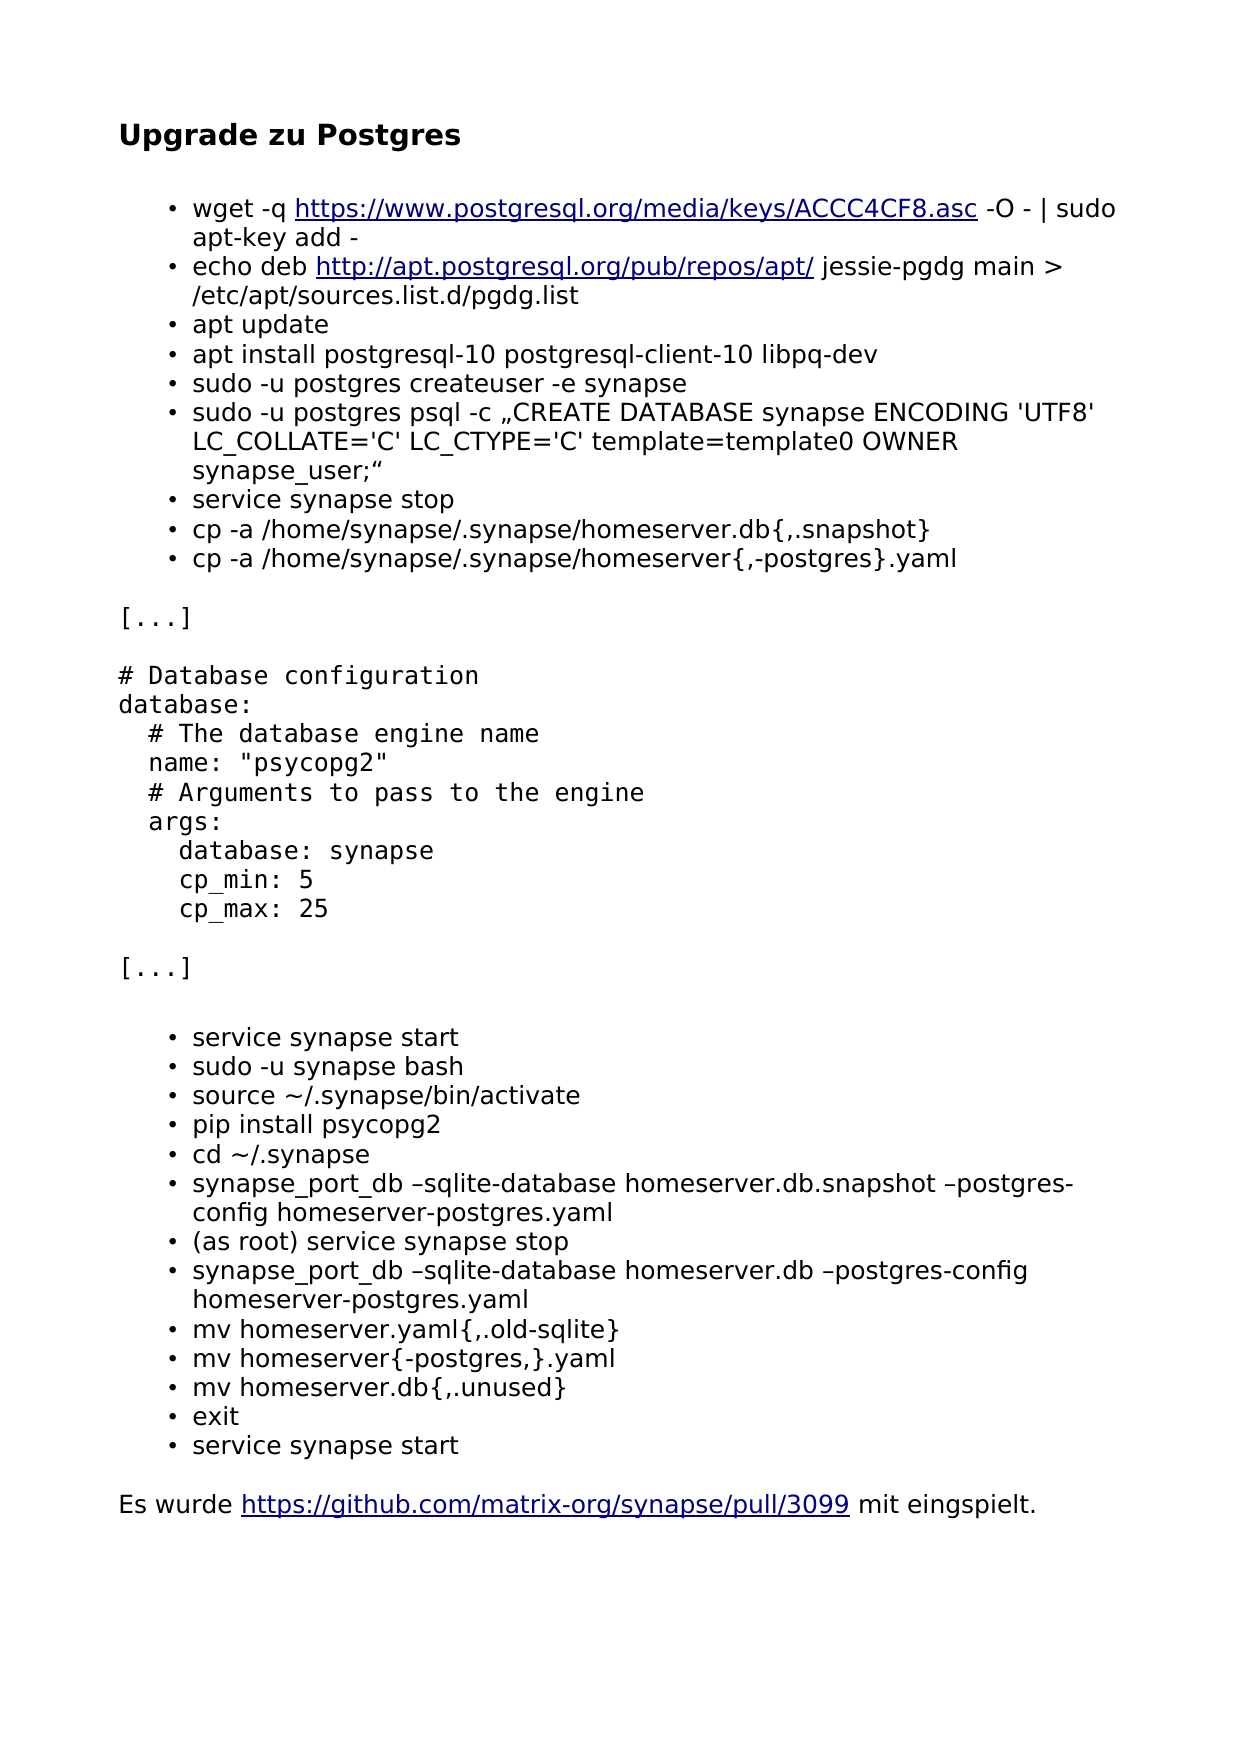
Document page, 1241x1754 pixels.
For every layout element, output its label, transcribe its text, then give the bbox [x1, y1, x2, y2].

text [...] # Database configuration database: # The database engine name name: "psycopg2" # Arguments to pass to the engine args: database: synapse cp_min: 5 cp_max: 25 [...] [118, 603, 1122, 982]
list service synapse start [177, 1431, 1122, 1461]
list exit [177, 1402, 1122, 1431]
list mv homeserver{-postgres,}.yaml [177, 1344, 1122, 1373]
list apt install postgresql-10 postgresql-client-10 libpq-dev [177, 340, 1122, 369]
list synapse_port_db –sqlite-database homeserver.db –postgres-config homeserver-postgres.yaml [177, 1256, 1122, 1315]
list mv homeserver.yaml{,.old-sqlite} [177, 1315, 1122, 1344]
list sudo -u postgres psql -c „CREATE DATABASE synapse ENCODING 'UTF8' LC_COLLATE='C' LC_CTYPE='C' template=template0 OWNER synapse_user;“ [177, 398, 1122, 486]
list mv homeserver.db{,.unused} [177, 1373, 1122, 1402]
list sudo -u synapse bash [177, 1052, 1122, 1081]
list wget -q https://www.postgresql.org/media/keys/ACCC4CF8.asc -O - | sudo apt-key add - [177, 194, 1122, 252]
list service synapse start [177, 1023, 1122, 1052]
list service synapse stop [177, 486, 1122, 515]
list (as root) service synapse stop [177, 1227, 1122, 1256]
list source ~/.synapse/bin/activate [177, 1081, 1122, 1111]
list apt update [177, 311, 1122, 340]
list cp -a /home/synapse/.synapse/homeserver{,-postgres}.yaml [177, 544, 1122, 573]
list pip install psycopg2 [177, 1111, 1122, 1140]
list cd ~/.synapse [177, 1140, 1122, 1169]
list echo deb http://apt.postgresql.org/pub/repos/apt/ jessie-pgdg main > /etc/apt/sources.list.d/pgdg.list [177, 252, 1122, 311]
list sudo -u postgres createuser -e synapse [177, 369, 1122, 398]
subtitle Upgrade zu Postgres [118, 118, 1122, 152]
text Es wurde https://github.com/matrix-org/synapse/pull/3099 mit eingspielt. [118, 1490, 1122, 1519]
list synapse_port_db –sqlite-database homeserver.db.snapshot –postgres-config homeserver-postgres.yaml [177, 1169, 1122, 1227]
list cp -a /home/synapse/.synapse/homeserver.db{,.snapshot} [177, 515, 1122, 544]
